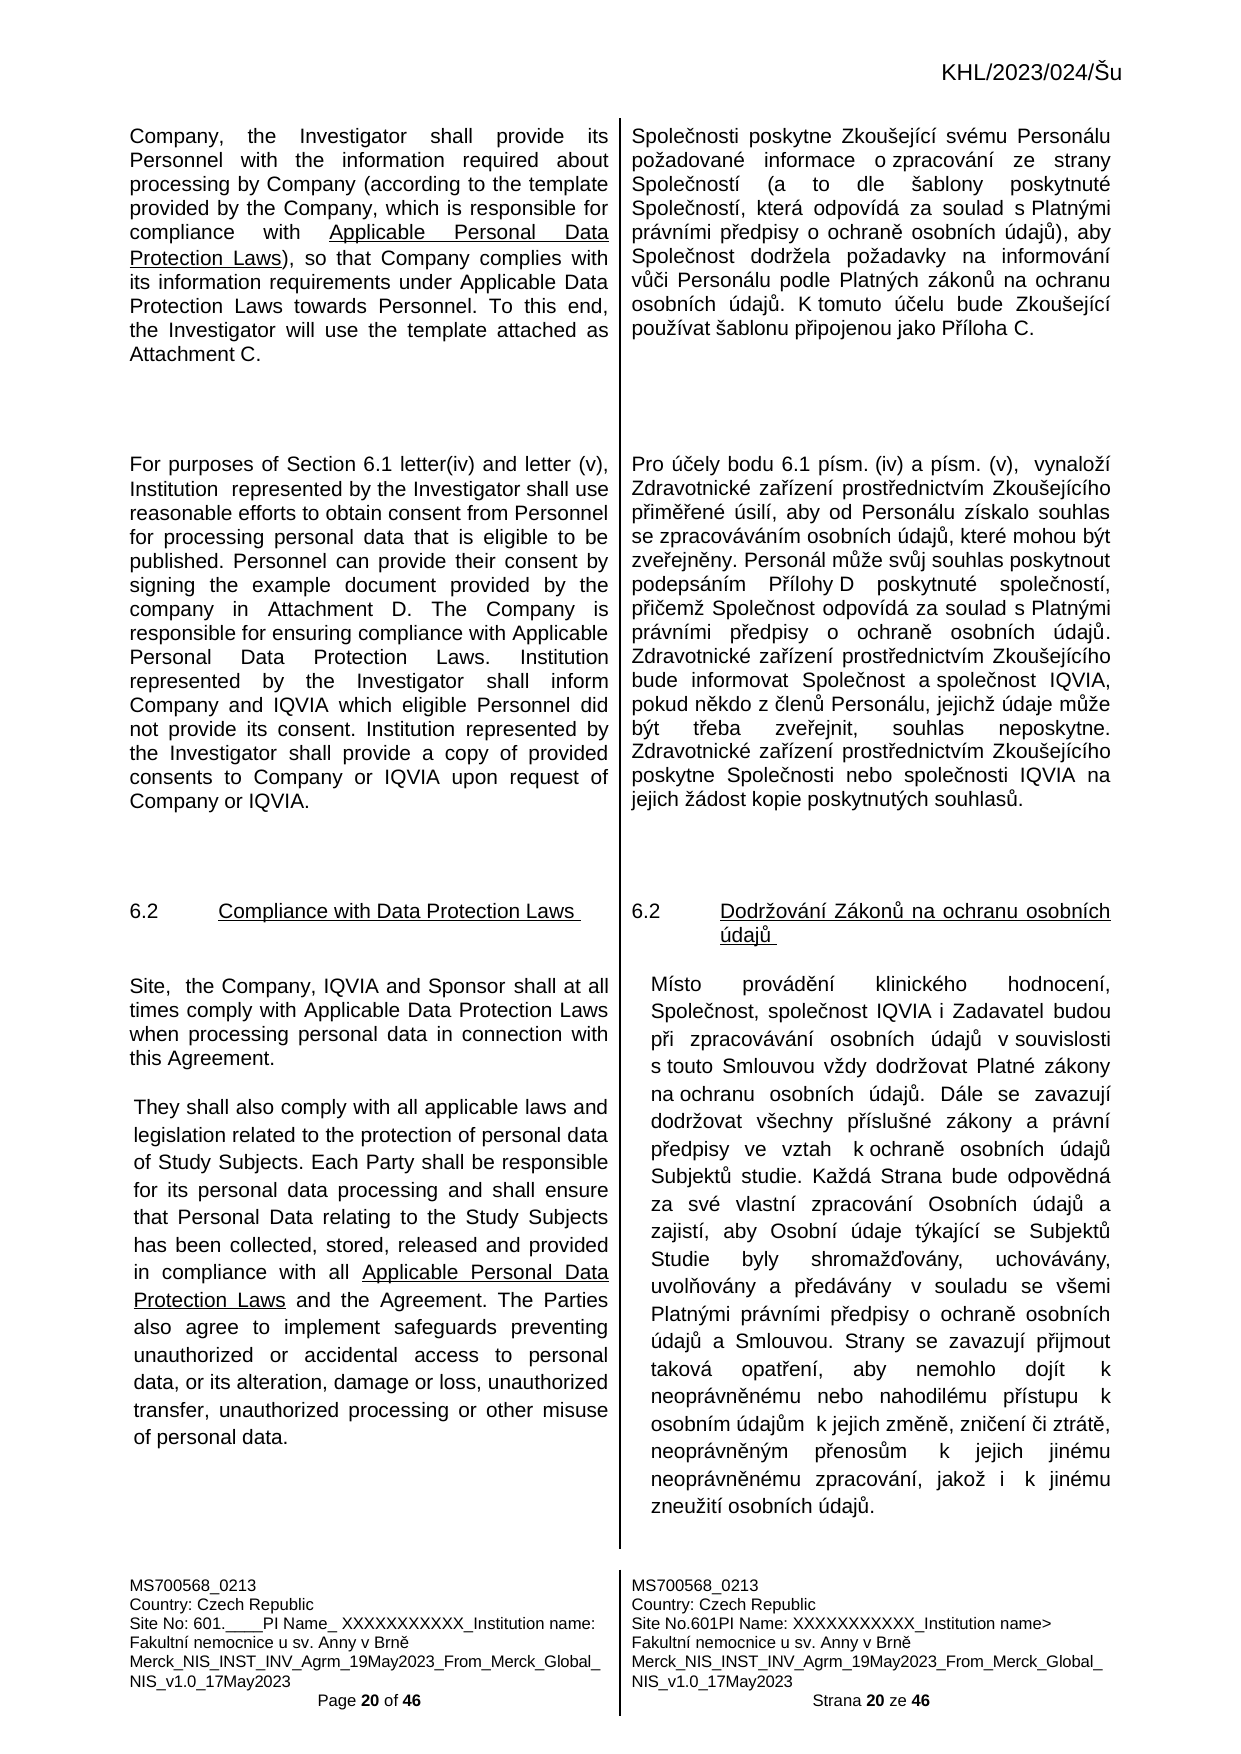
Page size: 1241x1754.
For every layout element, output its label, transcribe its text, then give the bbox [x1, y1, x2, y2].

table_cell Místo provádění klinického hodnocení, Společnost, společnost IQVIA i Zadavatel budou při zpracovávání osobních údajů v souvislosti s touto Smlouvou vždy dodržovat Platné zákony na ochranu osobních údajů. Dále se zavazují dodržovat všechny příslušné zákony a právní předpisy ve vztah k ochraně osobních údajů Subjektů studie. Každá Strana bude odpovědná za své vlastní zpracování Osobních údajů a zajistí, aby Osobní údaje týkající se Subjektů Studie byly shromažďovány, uchovávány, uvolňovány a předávány v souladu se všemi Platnými právními předpisy o ochraně osobních údajů a Smlouvou. Strany se zavazují přijmout taková opatření, aby nemohlo dojít k neoprávněnému nebo nahodilému přístupu k osobním údajům k jejich změně, zničení či ztrátě, neoprávněným přenosům k jejich jinému neoprávněnému zpracování, jakož i k jinému zneužití osobních údajů. [621, 966, 1122, 1549]
table_cell Společnosti poskytne Zkoušející svému Personálu požadované informace o zpracování ze strany Společností (a to dle šablony poskytnuté Společností, která odpovídá za soulad s Platnými právními předpisy o ochraně osobních údajů), aby Společnost dodržela požadavky na informování vůči Personálu podle Platných zákonů na ochranu osobních údajů. K tomuto účelu bude Zkoušející používat šablonu připojenou jako Příloha C. [621, 118, 1122, 446]
table_cell 6.2 Compliance with Data Protection Laws [118, 894, 619, 966]
table_cell Company, the Investigator shall provide its Personnel with the information required about processing by Company (according to the template provided by the Company, which is responsible for compliance with Applicable Personal Data Protection Laws), so that Company complies with its information requirements under Applicable Data Protection Laws towards Personnel. To this end, the Investigator will use the template attached as Attachment C. [118, 118, 619, 446]
table_cell Site, the Company, IQVIA and Sponsor shall at all times comply with Applicable Data Protection Laws when processing personal data in connection with this Agreement. They shall also comply with all applicable laws and legislation related to the protection of personal data of Study Subjects. Each Party shall be responsible for its personal data processing and shall ensure that Personal Data relating to the Study Subjects has been collected, stored, released and provided in compliance with all Applicable Personal Data Protection Laws and the Agreement. The Parties also agree to implement safeguards preventing unauthorized or accidental access to personal data, or its alteration, damage or loss, unauthorized transfer, unauthorized processing or other misuse of personal data. [118, 966, 619, 1549]
table_cell Pro účely bodu 6.1 písm. (iv) a písm. (v), vynaloží Zdravotnické zařízení prostřednictvím Zkoušejícího přiměřené úsilí, aby od Personálu získalo souhlas se zpracováváním osobních údajů, které mohou být zveřejněny. Personál může svůj souhlas poskytnout podepsáním Přílohy D poskytnuté společností, přičemž Společnost odpovídá za soulad s Platnými právními předpisy o ochraně osobních údajů. Zdravotnické zařízení prostřednictvím Zkoušejícího bude informovat Společnost a společnost IQVIA, pokud někdo z členů Personálu, jejichž údaje může být třeba zveřejnit, souhlas neposkytne. Zdravotnické zařízení prostřednictvím Zkoušejícího poskytne Společnosti nebo společnosti IQVIA na jejich žádost kopie poskytnutých souhlasů. [621, 446, 1122, 893]
table_cell 6.2 Dodržování Zákonů na ochranu osobních údajů [621, 894, 1122, 966]
table_cell For purposes of Section 6.1 letter(iv) and letter (v), Institution represented by the Investigator shall use reasonable efforts to obtain consent from Personnel for processing personal data that is eligible to be published. Personnel can provide their consent by signing the example document provided by the company in Attachment D. The Company is responsible for ensuring compliance with Applicable Personal Data Protection Laws. Institution represented by the Investigator shall inform Company and IQVIA which eligible Personnel did not provide its consent. Institution represented by the Investigator shall provide a copy of provided consents to Company or IQVIA upon request of Company or IQVIA. [118, 446, 619, 893]
